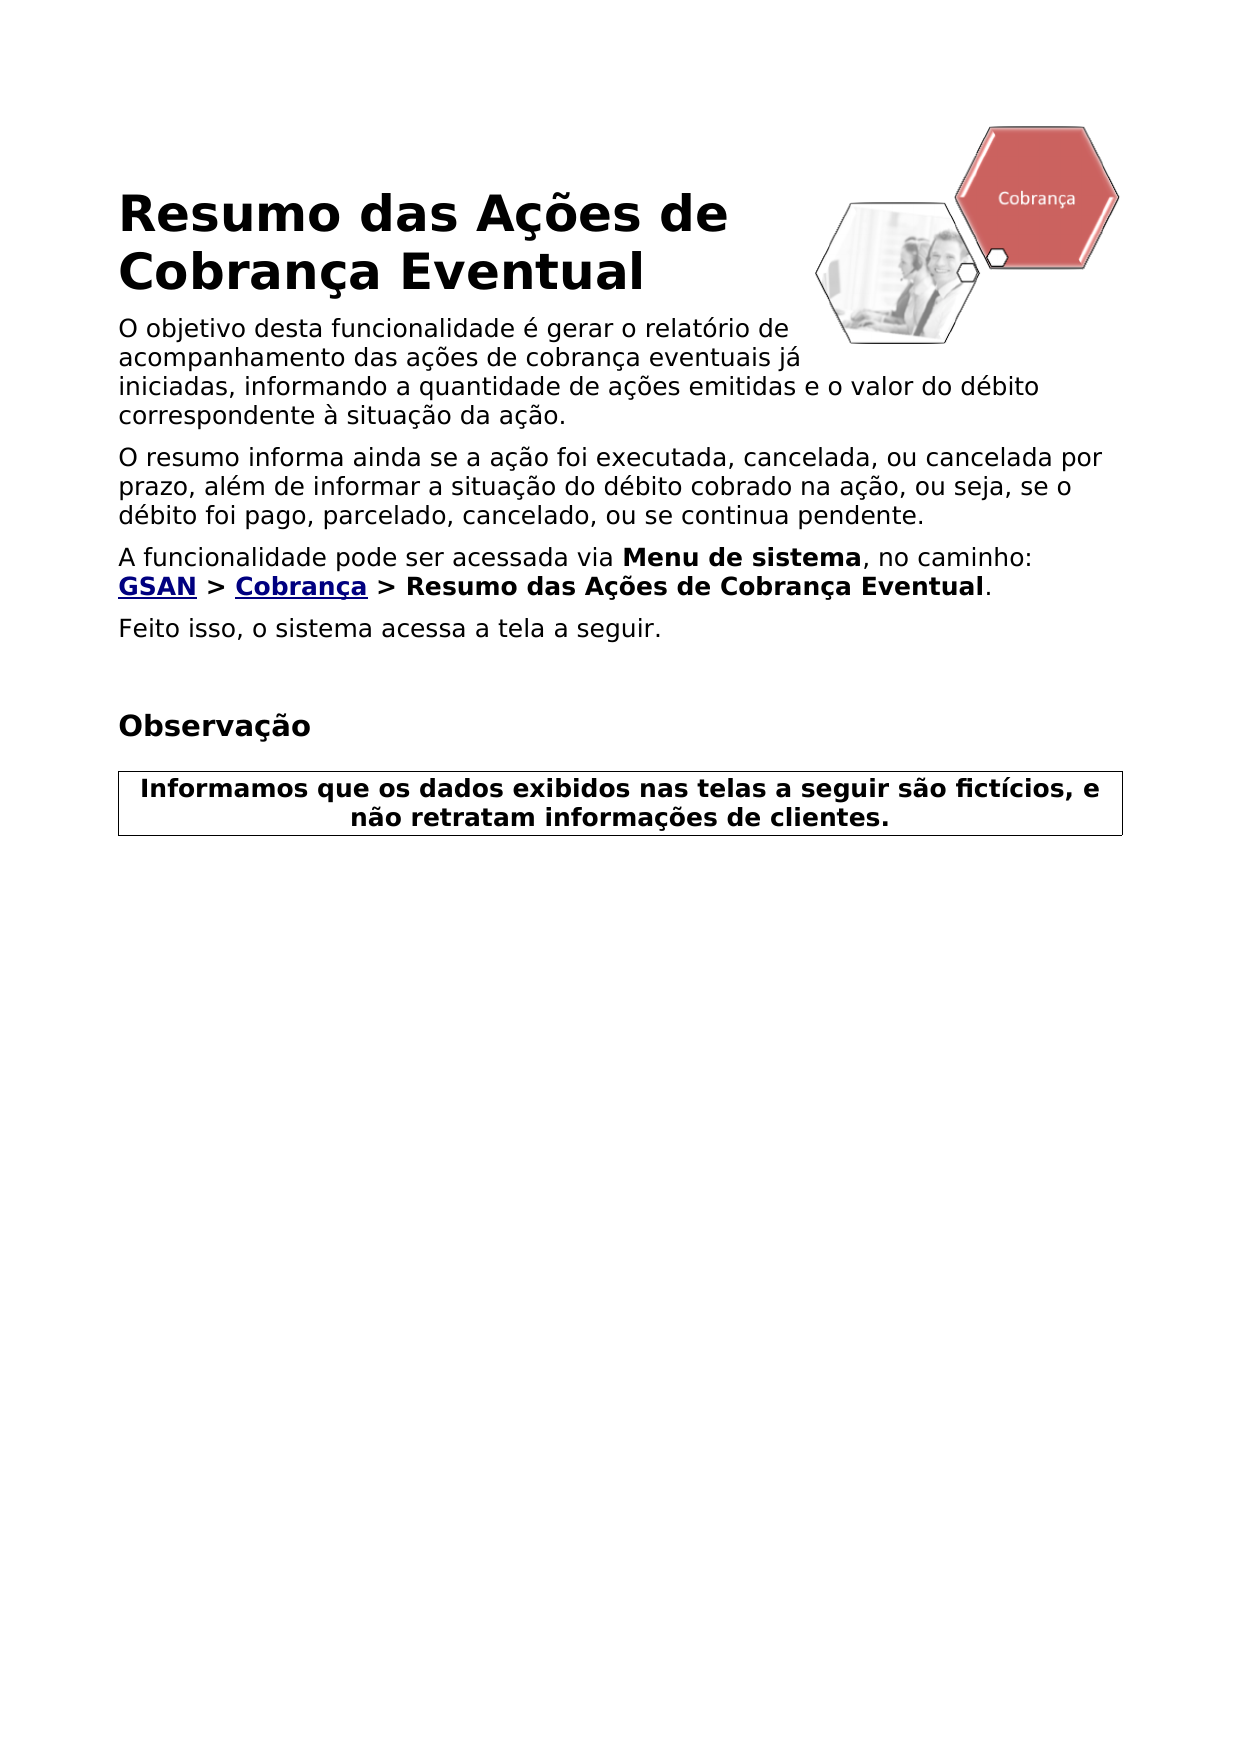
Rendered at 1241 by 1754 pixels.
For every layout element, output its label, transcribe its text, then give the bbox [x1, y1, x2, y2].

text Feito isso, o sistema acessa a tela a seguir. [118, 614, 1122, 672]
text O objetivo desta funcionalidade é gerar o relatório de acompanhamento das ações de cobrança eventuais já iniciadas, informando a quantidade de ações emitidas e o valor do débito correspondente à situação da ação. [118, 314, 1122, 430]
picture [809, 118, 1123, 352]
subtitle Observação [118, 709, 1122, 743]
subtitle Resumo das Ações de Cobrança Eventual [118, 185, 809, 301]
text A funcionalidade pode ser acessada via Menu de sistema, no caminho: GSAN > Cobrança > Resumo das Ações de Cobrança Eventual. [118, 543, 1122, 601]
text O resumo informa ainda se a ação foi executada, cancelada, ou cancelada por prazo, além de informar a situação do débito cobrado na ação, ou seja, se o débito foi pago, parcelado, cancelado, ou se continua pendente. [118, 443, 1122, 530]
table_header Informamos que os dados exibidos nas telas a seguir são fictícios, e não retratam informações de clientes. [119, 772, 1122, 835]
